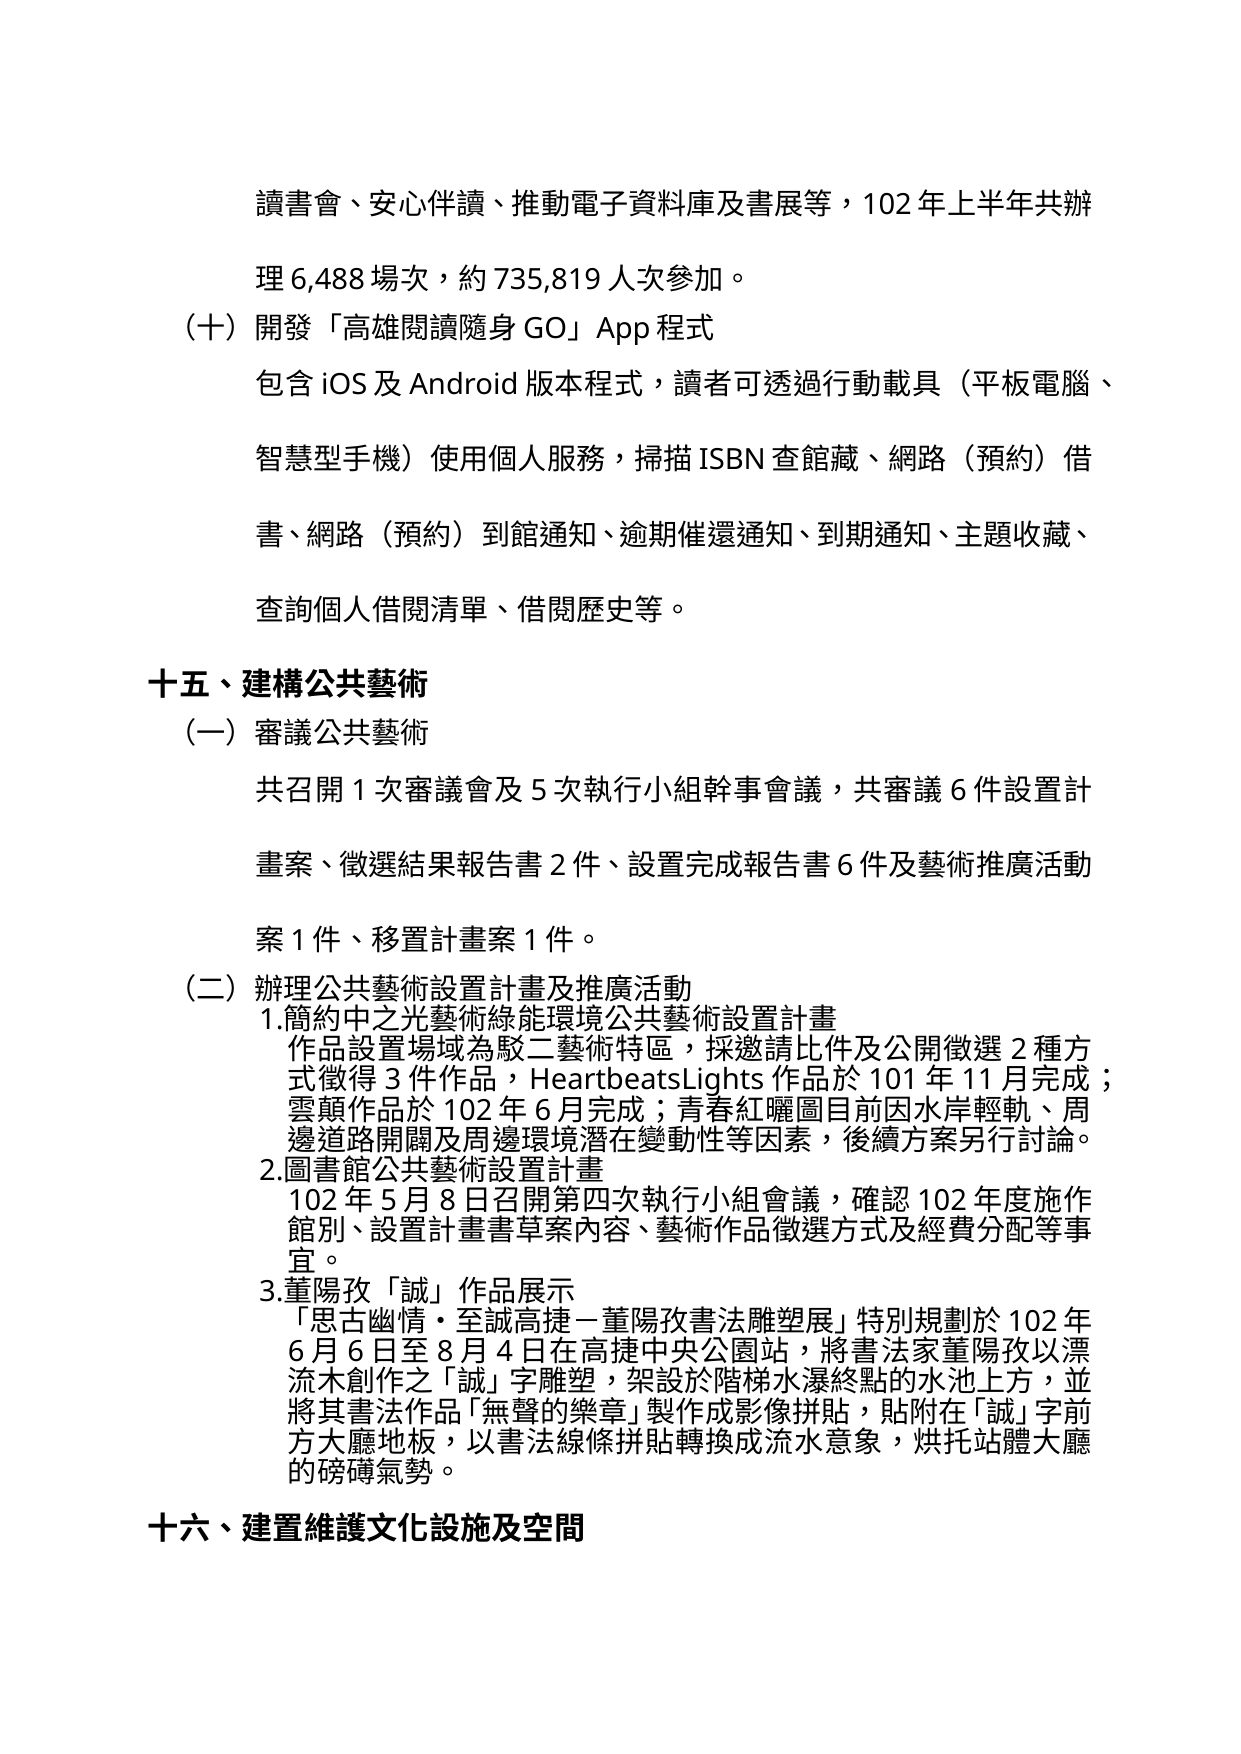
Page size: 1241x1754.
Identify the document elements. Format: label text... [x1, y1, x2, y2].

text （十）開發「高雄閱讀隨身GO」App程式 [148, 314, 1092, 345]
text 2.圖書館公共藝術設置計畫 [259, 1156, 1092, 1186]
text 3.董陽孜「誠」作品展示 [259, 1277, 1092, 1307]
text 「思古幽情‧至誠高捷－董陽孜書法雕塑展」特別規劃於102年6月6日至8月4日在高捷中央公園站，將書法家董陽孜以漂流木創作之「誠」字雕塑，架設於階梯水瀑終點的水池上方，並將其書法作品「無聲的樂章」製作成影像拼貼，貼附在「誠」字前方大廳地板，以書法線條拼貼轉換成流水意象，烘托站體大廳的磅礡氣勢。 [288, 1307, 1092, 1488]
text （一）審議公共藝術 [148, 720, 1092, 750]
text 共召開1次審議會及5次執行小組幹事會議，共審議6件設置計畫案、徵選結果報告書2件、設置完成報告書6件及藝術推廣活動案1件、移置計畫案1件。 [255, 750, 1092, 975]
text 因應各社區民眾需求及館藏特色，配合節日及時下議題於46個圖書分館舉辦閱讀推廣活動；購置相關館藏資源，設定不同主題推廣多元閱讀，活動內容包括繪本演說、各種主題講座、創意手工書、讀書會、安心伴讀、推動電子資料庫及書展等，102年上半年共辦理6,488場次，約735,819人次參加。 [255, 164, 1092, 314]
text （二）辦理公共藝術設置計畫及推廣活動 [148, 975, 1092, 1005]
text 1.簡約中之光藝術綠能環境公共藝術設置計畫 [259, 1005, 1092, 1035]
text 作品設置場域為駁二藝術特區，採邀請比件及公開徵選2種方式徵得3件作品，HeartbeatsLights作品於101年11月完成；雲顛作品於102年6月完成；青春紅曬圖目前因水岸輕軌、周邊道路開闢及周邊環境潛在變動性等因素，後續方案另行討論。 [288, 1035, 1092, 1156]
text 102年5月8日召開第四次執行小組會議，確認102年度施作館別、設置計畫書草案內容、藝術作品徵選方式及經費分配等事宜。 [288, 1186, 1092, 1277]
text 十五、建構公共藝術 [148, 645, 1092, 720]
text 十六、建置維護文化設施及空間 [148, 1488, 1092, 1563]
text 包含iOS及Android版本程式，讀者可透過行動載具（平板電腦、智慧型手機）使用個人服務，掃描ISBN查館藏、網路（預約）借書、網路（預約）到館通知、逾期催還通知、到期通知、主題收藏、 查詢個人借閱清單、借閱歷史等。 [255, 345, 1092, 645]
